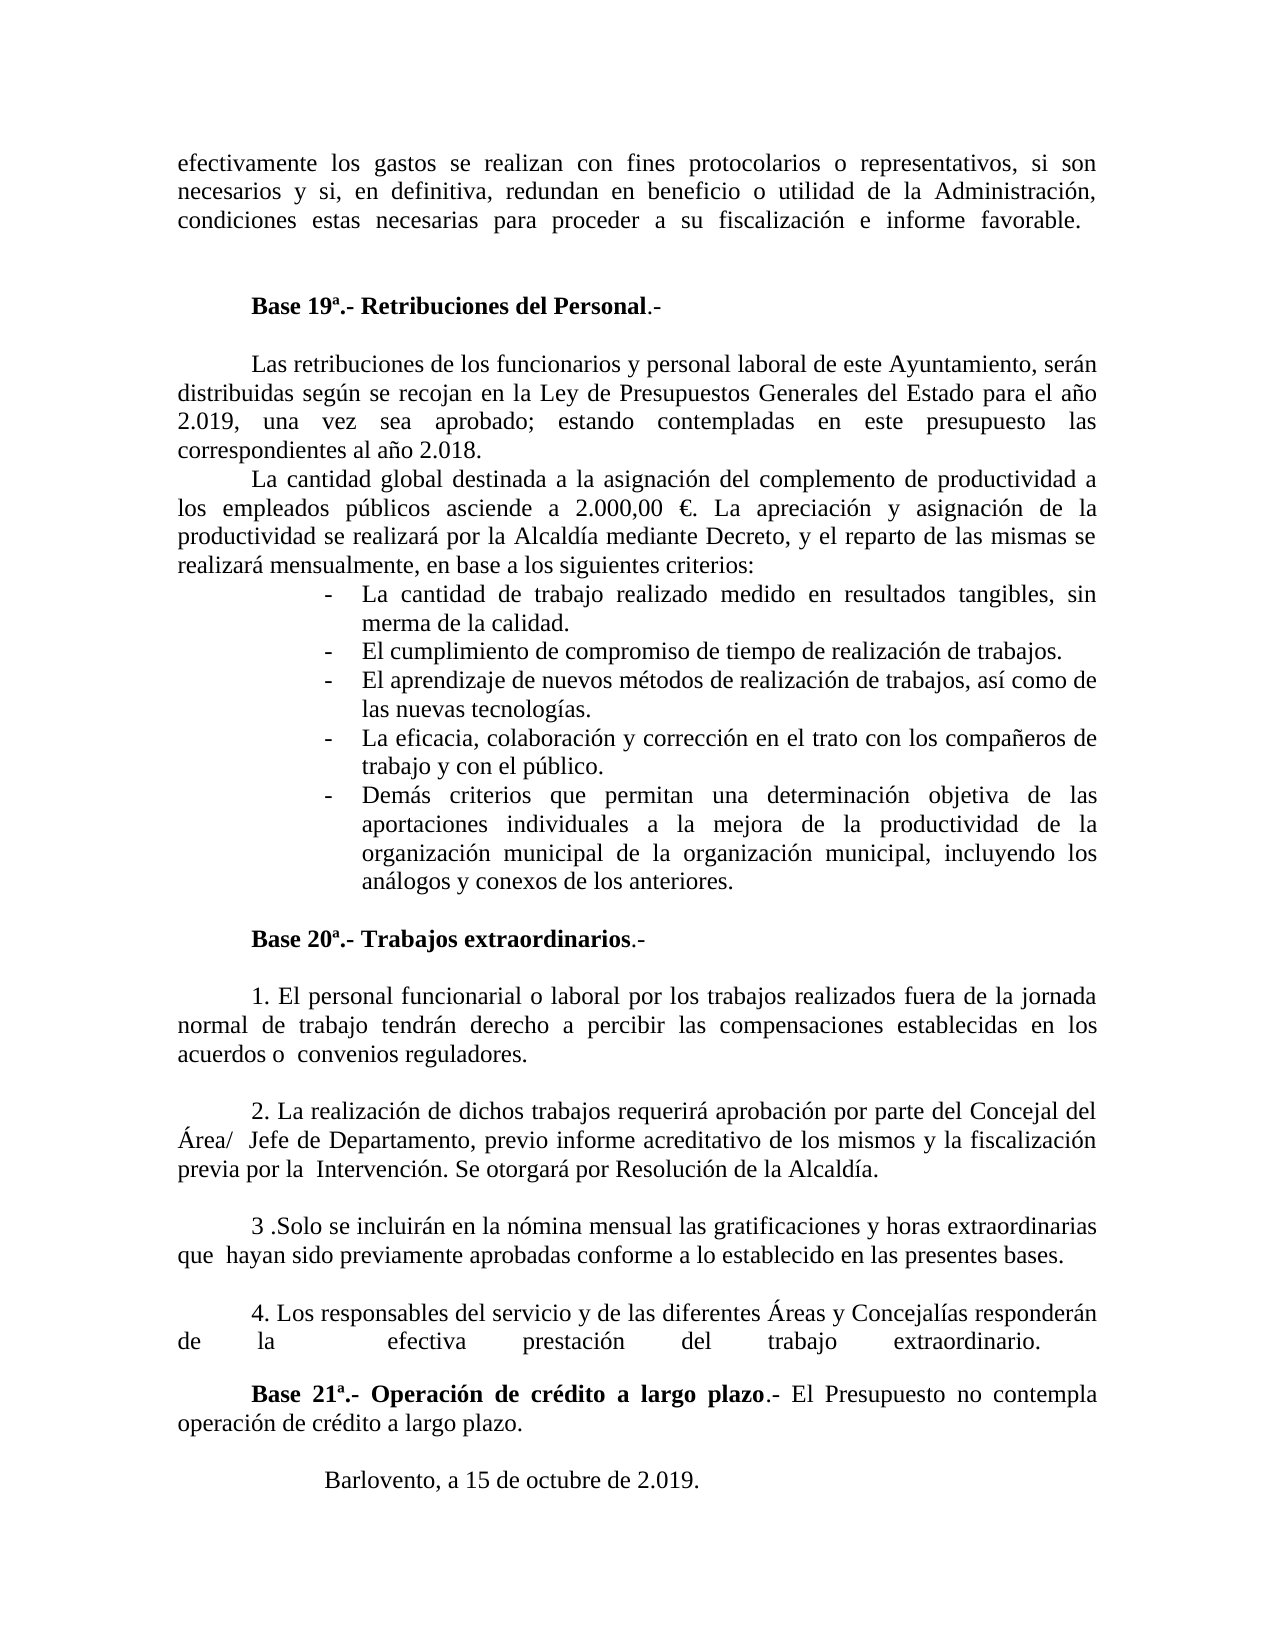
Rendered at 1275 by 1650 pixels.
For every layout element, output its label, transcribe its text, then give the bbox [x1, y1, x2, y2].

list La cantidad de trabajo realizado medido en resultados tangibles, sin merma de la calidad. [324, 579, 1098, 636]
text 3 .Solo se incluirán en la nómina mensual las gratificaciones y horas extraordinarias que hayan sido previamente aprobadas conforme a lo establecido en las presentes bases. [177, 1211, 1098, 1269]
text 2. La realización de dichos trabajos requerirá aprobación por parte del Concejal del Área/ Jefe de Departamento, previo informe acreditativo de los mismos y la fiscalización previa por la Intervención. Se otorgará por Resolución de la Alcaldía. [177, 1096, 1098, 1183]
list Demás criterios que permitan una determinación objetiva de las aportaciones individuales a la mejora de la productividad de la organización municipal de la organización municipal, incluyendo los análogos y conexos de los anteriores. [324, 780, 1098, 895]
text Barlovento, a 15 de octubre de 2.019. [324, 1465, 1098, 1494]
subtitle La cantidad global destinada a la asignación del complemento de productividad a los empleados públicos asciende a 2.000,00 €. La apreciación y asignación de la productividad se realizará por la Alcaldía mediante Decreto, y el reparto de las mismas se realizará mensualmente, en base a los siguientes criterios: [177, 464, 1098, 579]
list El cumplimiento de compromiso de tiempo de realización de trabajos. [324, 636, 1098, 665]
subtitle Base 20ª.- Trabajos extraordinarios.- [177, 924, 1098, 953]
subtitle Base 21ª.- Operación de crédito a largo plazo.- El Presupuesto no contempla operación de crédito a largo plazo. [177, 1379, 1098, 1437]
text efectivamente los gastos se realizan con fines protocolarios o representativos, si son necesarios y si, en definitiva, redundan en beneficio o utilidad de la Administración, condiciones estas necesarias para proceder a su fiscalización e informe favorable. [177, 148, 1098, 263]
list La eficacia, colaboración y corrección en el trato con los compañeros de trabajo y con el público. [324, 723, 1098, 780]
subtitle Base 19ª.- Retribuciones del Personal.- [177, 291, 1098, 320]
list El aprendizaje de nuevos métodos de realización de trabajos, así como de las nuevas tecnologías. [324, 665, 1098, 723]
text 1. El personal funcionarial o laboral por los trabajos realizados fuera de la jornada normal de trabajo tendrán derecho a percibir las compensaciones establecidas en los acuerdos o convenios reguladores. [177, 981, 1098, 1068]
text 4. Los responsables del servicio y de las diferentes Áreas y Concejalías responderán de la efectiva prestación del trabajo extraordinario. [177, 1298, 1098, 1379]
subtitle Las retribuciones de los funcionarios y personal laboral de este Ayuntamiento, serán distribuidas según se recojan en la Ley de Presupuestos Generales del Estado para el año 2.019, una vez sea aprobado; estando contempladas en este presupuesto las correspondientes al año 2.018. [177, 349, 1098, 464]
